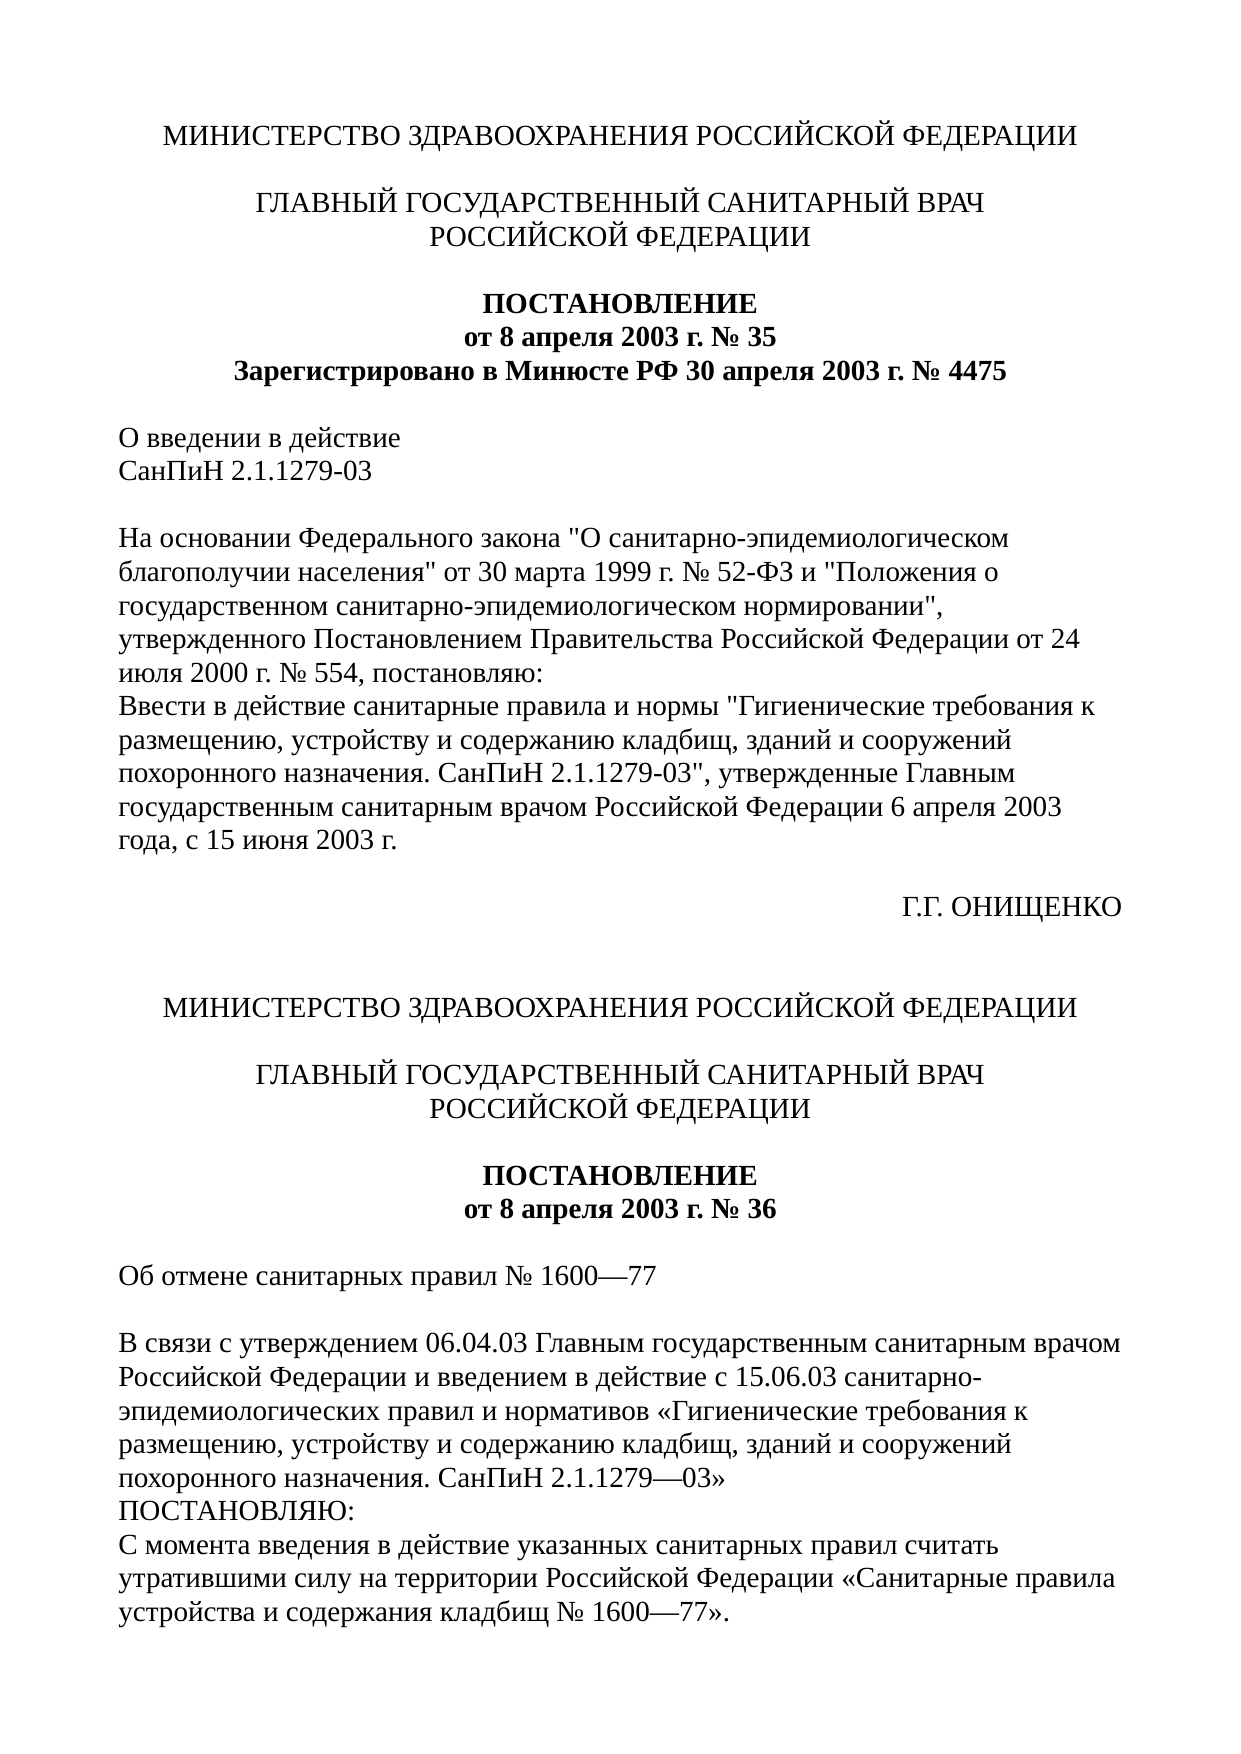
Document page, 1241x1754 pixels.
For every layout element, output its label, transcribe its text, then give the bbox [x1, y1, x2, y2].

text СанПиН 2.1.1279-03 [118, 453, 1122, 487]
text МИНИСТЕРСТВО ЗДРАВООХРАНЕНИЯ РОССИЙСКОЙ ФЕДЕРАЦИИ [118, 118, 1122, 152]
text Ввести в действие санитарные правила и нормы "Гигиенические требования к размещению, устройству и содержанию кладбищ, зданий и сооружений похоронного назначения. СанПиН 2.1.1279-03", утвержденные Главным государственным санитарным врачом Российской Федерации 6 апреля 2003 года, с 15 июня 2003 г. [118, 688, 1122, 856]
text РОССИЙСКОЙ ФЕДЕРАЦИИ [118, 1091, 1122, 1124]
text РОССИЙСКОЙ ФЕДЕРАЦИИ [118, 219, 1122, 252]
text ПОСТАНОВЛЯЮ: [118, 1493, 1122, 1527]
text Г.Г. ОНИЩЕНКО [118, 889, 1122, 923]
text от 8 апреля 2003 г. № 35 [118, 319, 1122, 353]
text Зарегистрировано в Минюсте РФ 30 апреля 2003 г. № 4475 [118, 353, 1122, 386]
text ПОСТАНОВЛЕНИЕ [118, 286, 1122, 319]
text ГЛАВНЫЙ ГОСУДАРСТВЕННЫЙ САНИТАРНЫЙ ВРАЧ [118, 1057, 1122, 1091]
text от 8 апреля 2003 г. № 36 [118, 1191, 1122, 1225]
text В связи с утверждением 06.04.03 Главным государственным санитарным врачом Российской Федерации и введением в действие с 15.06.03 санитарно-эпидемиологических правил и нормативов «Гигиенические требования к размещению, устройству и содержанию кладбищ, зданий и сооружений похоронного назначения. СанПиН 2.1.1279—03» [118, 1326, 1122, 1493]
text На основании Федерального закона "О санитарно-эпидемиологическом благополучии населения" от 30 марта 1999 г. № 52-ФЗ и "Положения о государственном санитарно-эпидемиологическом нормировании", утвержденного Постановлением Правительства Российской Федерации от 24 июля 2000 г. № 554, постановляю: [118, 521, 1122, 688]
text МИНИСТЕРСТВО ЗДРАВООХРАНЕНИЯ РОССИЙСКОЙ ФЕДЕРАЦИИ [118, 990, 1122, 1024]
text ГЛАВНЫЙ ГОСУДАРСТВЕННЫЙ САНИТАРНЫЙ ВРАЧ [118, 185, 1122, 219]
text О введении в действие [118, 420, 1122, 453]
text С момента введения в действие указанных санитарных правил считать утратившими силу на территории Российской Федерации «Санитарные правила устройства и содержания кладбищ № 1600—77». [118, 1527, 1122, 1627]
text Об отмене санитарных правил № 1600—77 [118, 1258, 1122, 1292]
text ПОСТАНОВЛЕНИЕ [118, 1158, 1122, 1191]
